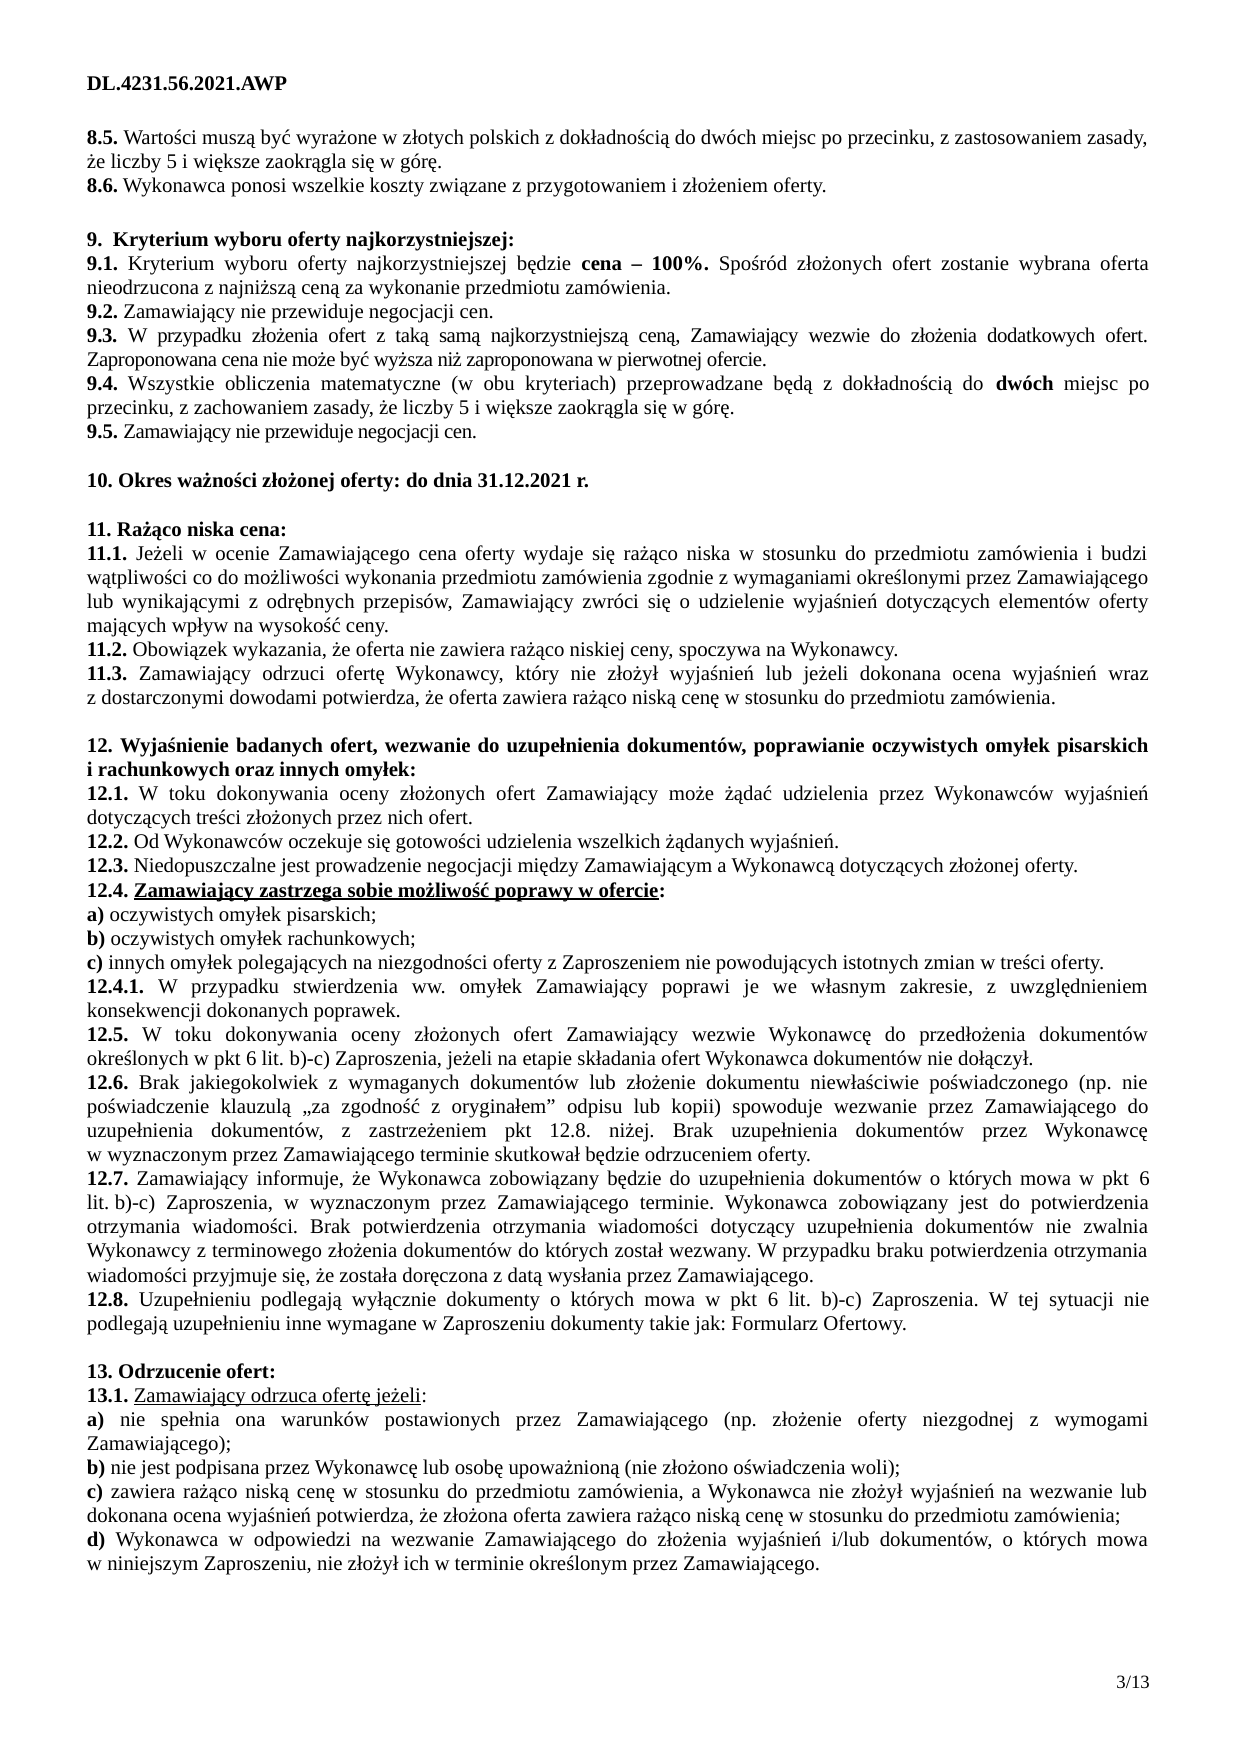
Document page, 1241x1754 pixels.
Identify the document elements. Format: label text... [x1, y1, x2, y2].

text 8.6. Wykonawca ponosi wszelkie koszty związane z przygotowaniem i złożeniem oferty. [87, 173, 1149, 197]
text a) oczywistych omyłek pisarskich; [87, 902, 1149, 926]
text 9.3. W przypadku złożenia ofert z taką samą najkorzystniejszą ceną, Zamawiający wezwie do złożenia dodatkowych ofert. Zaproponowana cena nie może być wyższa niż zaproponowana w pierwotnej ofercie. [87, 323, 1149, 371]
text 12.4. Zamawiający zastrzega sobie możliwość poprawy w ofercie: [87, 877, 1149, 902]
text 11.1. Jeżeli w ocenie Zamawiającego cena oferty wydaje się rażąco niska w stosunku do przedmiotu zamówienia i budzi wątpliwości co do możliwości wykonania przedmiotu zamówienia zgodnie z wymaganiami określonymi przez Zamawiającego lub wynikającymi z odrębnych przepisów, Zamawiający zwróci się o udzielenie wyjaśnień dotyczących elementów oferty mających wpływ na wysokość ceny. [87, 541, 1149, 637]
text 12. Wyjaśnienie badanych ofert, wezwanie do uzupełnienia dokumentów, poprawianie oczywistych omyłek pisarskich i rachunkowych oraz innych omyłek: [87, 733, 1149, 781]
text 12.5. W toku dokonywania oceny złożonych ofert Zamawiający wezwie Wykonawcę do przedłożenia dokumentów określonych w pkt 6 lit. b)-c) Zaproszenia, jeżeli na etapie składania ofert Wykonawca dokumentów nie dołączył. [87, 1022, 1149, 1070]
text c) zawiera rażąco niską cenę w stosunku do przedmiotu zamówienia, a Wykonawca nie złożył wyjaśnień na wezwanie lub dokonana ocena wyjaśnień potwierdza, że złożona oferta zawiera rażąco niską cenę w stosunku do przedmiotu zamówienia; [87, 1479, 1149, 1527]
text b) nie jest podpisana przez Wykonawcę lub osobę upoważnioną (nie złożono oświadczenia woli); [87, 1455, 1149, 1479]
text 13. Odrzucenie ofert: [87, 1359, 1149, 1383]
text 12.7. Zamawiający informuje, że Wykonawca zobowiązany będzie do uzupełnienia dokumentów o których mowa w pkt 6 lit. b)-c) Zaproszenia, w wyznaczonym przez Zamawiającego terminie. Wykonawca zobowiązany jest do potwierdzenia otrzymania wiadomości. Brak potwierdzenia otrzymania wiadomości dotyczący uzupełnienia dokumentów nie zwalnia Wykonawcy z terminowego złożenia dokumentów do których został wezwany. W przypadku braku potwierdzenia otrzymania wiadomości przyjmuje się, że została doręczona z datą wysłania przez Zamawiającego. [87, 1166, 1149, 1287]
text 11.2. Obowiązek wykazania, że oferta nie zawiera rażąco niskiej ceny, spoczywa na Wykonawcy. [87, 637, 1149, 661]
text c) innych omyłek polegających na niezgodności oferty z Zaproszeniem nie powodujących istotnych zmian w treści oferty. [87, 950, 1149, 974]
text 10. Okres ważności złożonej oferty: do dnia 31.12.2021 r. [87, 468, 1149, 492]
text 11.3. Zamawiający odrzuci ofertę Wykonawcy, który nie złożył wyjaśnień lub jeżeli dokonana ocena wyjaśnień wraz z dostarczonymi dowodami potwierdza, że oferta zawiera rażąco niską cenę w stosunku do przedmiotu zamówienia. [87, 661, 1149, 709]
text 12.8. Uzupełnieniu podlegają wyłącznie dokumenty o których mowa w pkt 6 lit. b)-c) Zaproszenia. W tej sytuacji nie podlegają uzupełnieniu inne wymagane w Zaproszeniu dokumenty takie jak: Formularz Ofertowy. [87, 1287, 1149, 1335]
text 11. Rażąco niska cena: [87, 517, 1149, 541]
text d) Wykonawca w odpowiedzi na wezwanie Zamawiającego do złożenia wyjaśnień i/lub dokumentów, o których mowa w niniejszym Zaproszeniu, nie złożył ich w terminie określonym przez Zamawiającego. [87, 1527, 1149, 1575]
text 12.6. Brak jakiegokolwiek z wymaganych dokumentów lub złożenie dokumentu niewłaściwie poświadczonego (np. nie poświadczenie klauzulą „za zgodność z oryginałem” odpisu lub kopii) spowoduje wezwanie przez Zamawiającego do uzupełnienia dokumentów, z zastrzeżeniem pkt 12.8. niżej. Brak uzupełnienia dokumentów przez Wykonawcę w wyznaczonym przez Zamawiającego terminie skutkował będzie odrzuceniem oferty. [87, 1070, 1149, 1166]
text 12.4.1. W przypadku stwierdzenia ww. omyłek Zamawiający poprawi je we własnym zakresie, z uwzględnieniem konsekwencji dokonanych poprawek. [87, 974, 1149, 1022]
text 12.2. Od Wykonawców oczekuje się gotowości udzielenia wszelkich żądanych wyjaśnień. [87, 829, 1149, 853]
text 8.5. Wartości muszą być wyrażone w złotych polskich z dokładnością do dwóch miejsc po przecinku, z zastosowaniem zasady, że liczby 5 i większe zaokrągla się w górę. [87, 124, 1149, 173]
text 9.4. Wszystkie obliczenia matematyczne (w obu kryteriach) przeprowadzane będą z dokładnością do dwóch miejsc po przecinku, z zachowaniem zasady, że liczby 5 i większe zaokrągla się w górę. [87, 371, 1149, 419]
text 9. Kryterium wyboru oferty najkorzystniejszej: [87, 227, 1149, 251]
text b) oczywistych omyłek rachunkowych; [87, 926, 1149, 950]
text 9.2. Zamawiający nie przewiduje negocjacji cen. [87, 299, 1149, 323]
text 12.1. W toku dokonywania oceny złożonych ofert Zamawiający może żądać udzielenia przez Wykonawców wyjaśnień dotyczących treści złożonych przez nich ofert. [87, 781, 1149, 829]
text 13.1. Zamawiający odrzuca ofertę jeżeli: [87, 1383, 1149, 1407]
text 9.5. Zamawiający nie przewiduje negocjacji cen. [87, 419, 1149, 443]
text 12.3. Niedopuszczalne jest prowadzenie negocjacji między Zamawiającym a Wykonawcą dotyczących złożonej oferty. [87, 853, 1149, 877]
text a) nie spełnia ona warunków postawionych przez Zamawiającego (np. złożenie oferty niezgodnej z wymogami Zamawiającego); [87, 1407, 1149, 1455]
text 9.1. Kryterium wyboru oferty najkorzystniejszej będzie cena – 100%. Spośród złożonych ofert zostanie wybrana oferta nieodrzucona z najniższą ceną za wykonanie przedmiotu zamówienia. [87, 251, 1149, 299]
